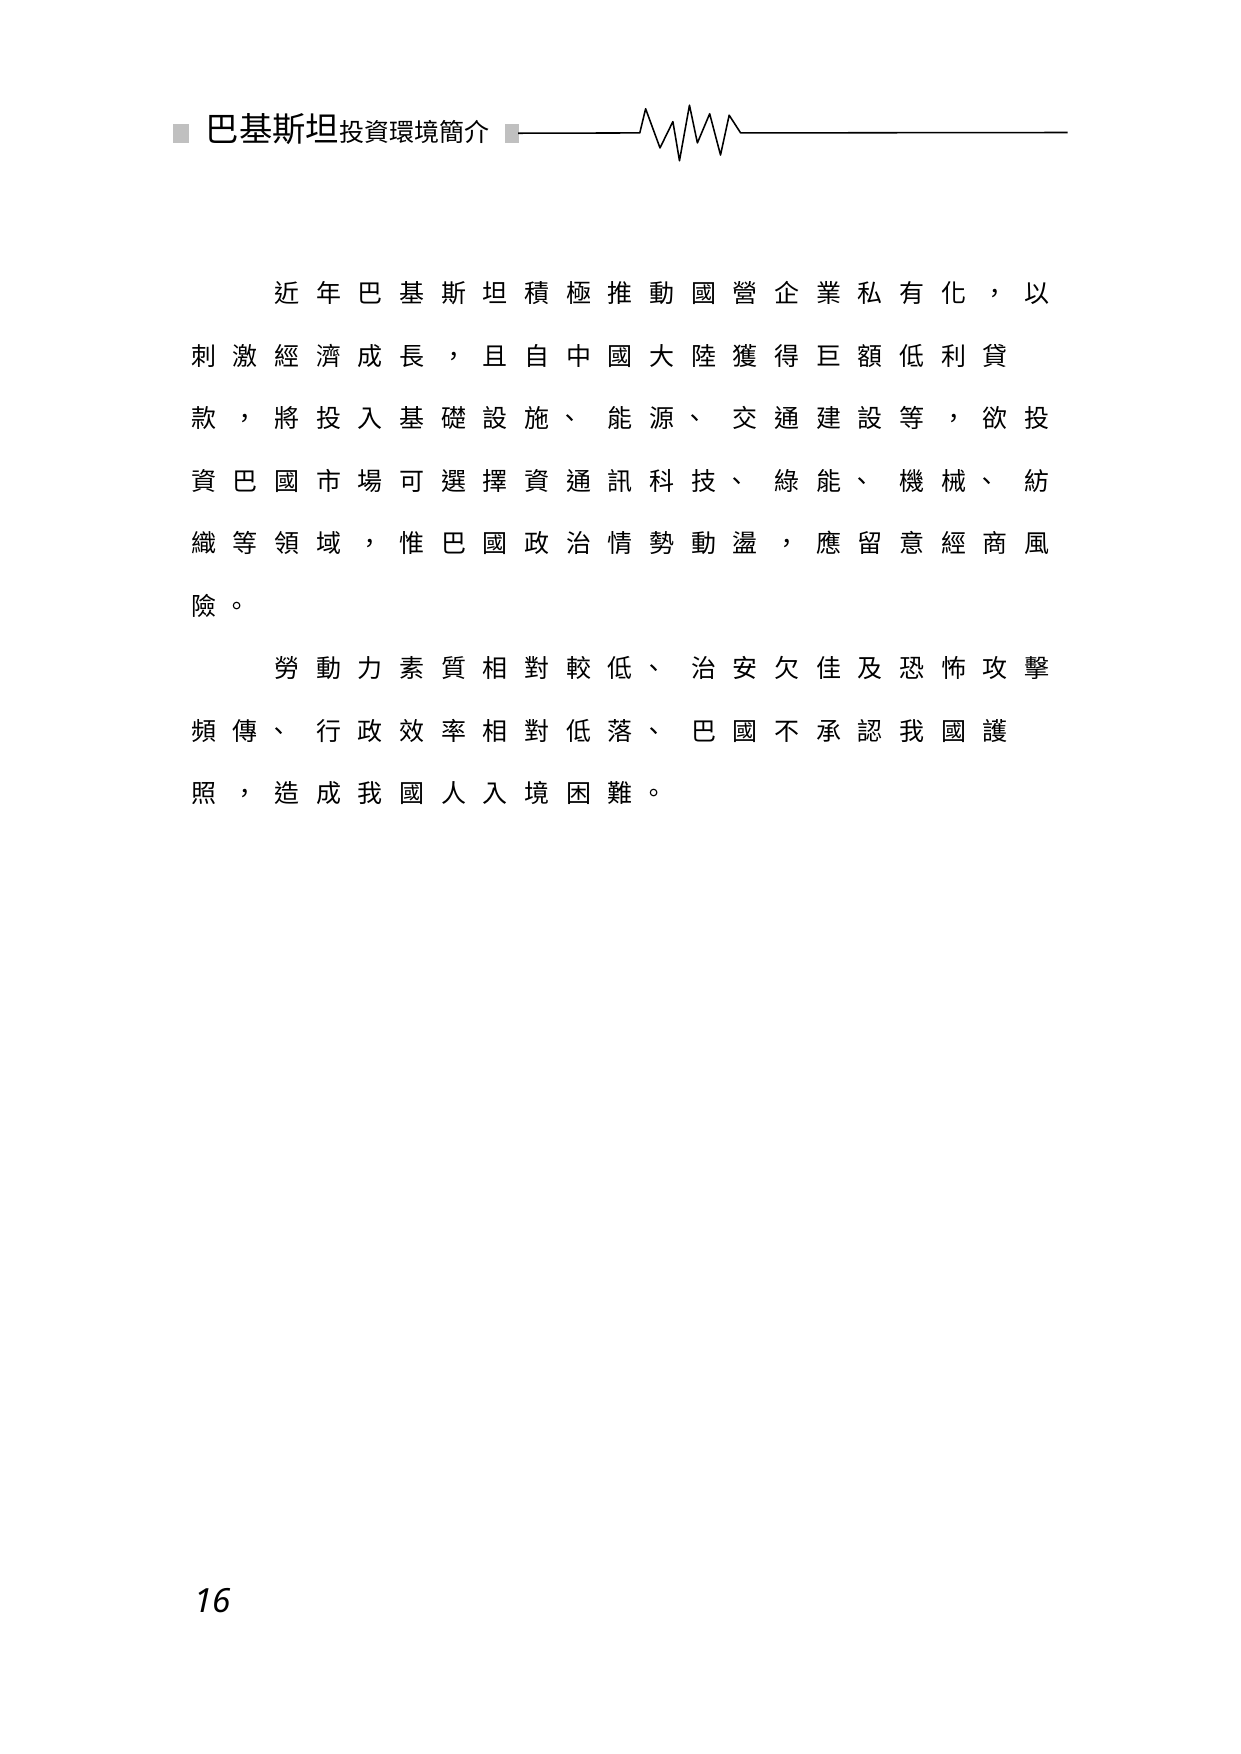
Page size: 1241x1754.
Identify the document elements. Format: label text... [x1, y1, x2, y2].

text 勞動力素質相對較低、治安欠佳及恐怖攻擊頻傳、行政效率相對低落、巴國不承認我國護照，造成我國人入境困難。 [183, 625, 1058, 813]
text 近年巴基斯坦積極推動國營企業私有化，以刺激經濟成長，且自中國大陸獲得巨額低利貸款，將投入基礎設施、能源、交通建設等，欲投資巴國市場可選擇資通訊科技、綠能、機械、紡織等領域，惟巴國政治情勢動盪，應留意經商風險。 [183, 250, 1058, 625]
